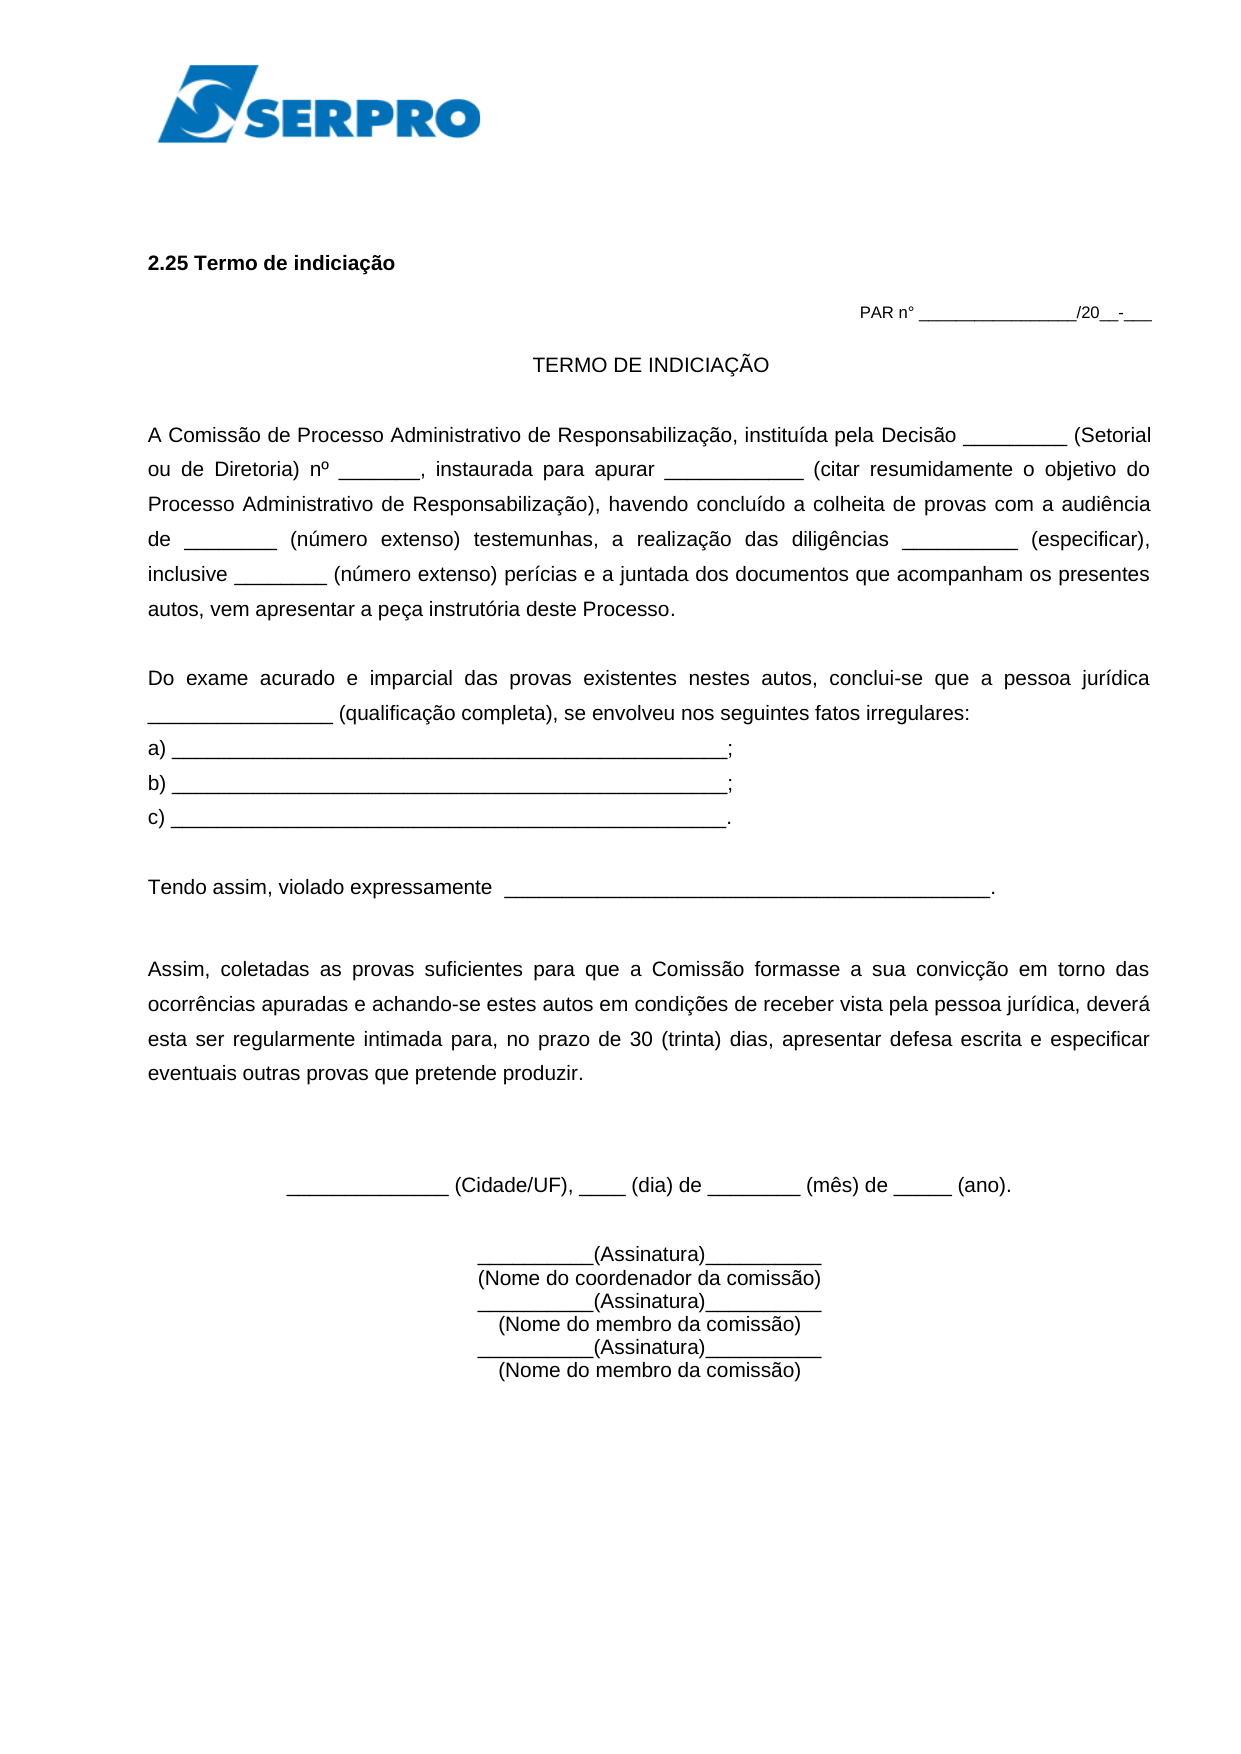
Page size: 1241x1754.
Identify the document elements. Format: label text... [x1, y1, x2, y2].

text c) ________________________________________________. [148, 806, 1152, 829]
text ______________ (Cidade/UF), ____ (dia) de ________ (mês) de _____ (ano). [148, 1173, 1152, 1196]
text Do exame acurado e imparcial das provas existentes nestes autos, conclui-se que a pessoa jurídica ________________ (qualificação completa), se envolveu nos seguintes fatos irregulares: [148, 667, 1152, 725]
text TERMO DE INDICIAÇÃO [150, 353, 1152, 377]
subtitle A Comissão de Processo Administrativo de Responsabilização, instituída pela Decisão _________ (Setorial ou de Diretoria) nº _______, instaurada para apurar ____________ (citar resumidamente o objetivo do Processo Administrativo de Responsabilização), havendo concluído a colheita de provas com a audiência de ________ (número extenso) testemunhas, a realização das diligências __________ (especificar), inclusive ________ (número extenso) perícias e a juntada dos documentos que acompanham os presentes autos, vem apresentar a peça instrutória deste Processo. [148, 423, 1152, 620]
text __________(Assinatura)__________ [148, 1336, 1152, 1359]
text 2.25 Termo de indiciação [148, 251, 1152, 274]
text Tendo assim, violado expressamente __________________________________________. [148, 876, 1152, 899]
text (Nome do membro da comissão) [148, 1313, 1152, 1336]
text __________(Assinatura)__________ [148, 1243, 1152, 1266]
picture [156, 64, 481, 144]
text __________(Assinatura)__________ [148, 1289, 1152, 1313]
text a) ________________________________________________; [148, 736, 1152, 759]
text b) ________________________________________________; [148, 771, 1152, 794]
text PAR n° _________________/20__-___ [148, 304, 1152, 322]
text (Nome do membro da comissão) [148, 1359, 1152, 1382]
text (Nome do coordenador da comissão) [148, 1266, 1152, 1289]
list Assim, coletadas as provas suficientes para que a Comissão formasse a sua convicção em torno das ocorrências apuradas e achando-se estes autos em condições de receber vista pela pessoa jurídica, deverá esta ser regularmente intimada para, no prazo de 30 (trinta) dias, apresentar defesa escrita e especificar eventuais outras provas que pretende produzir. [148, 958, 1152, 1085]
